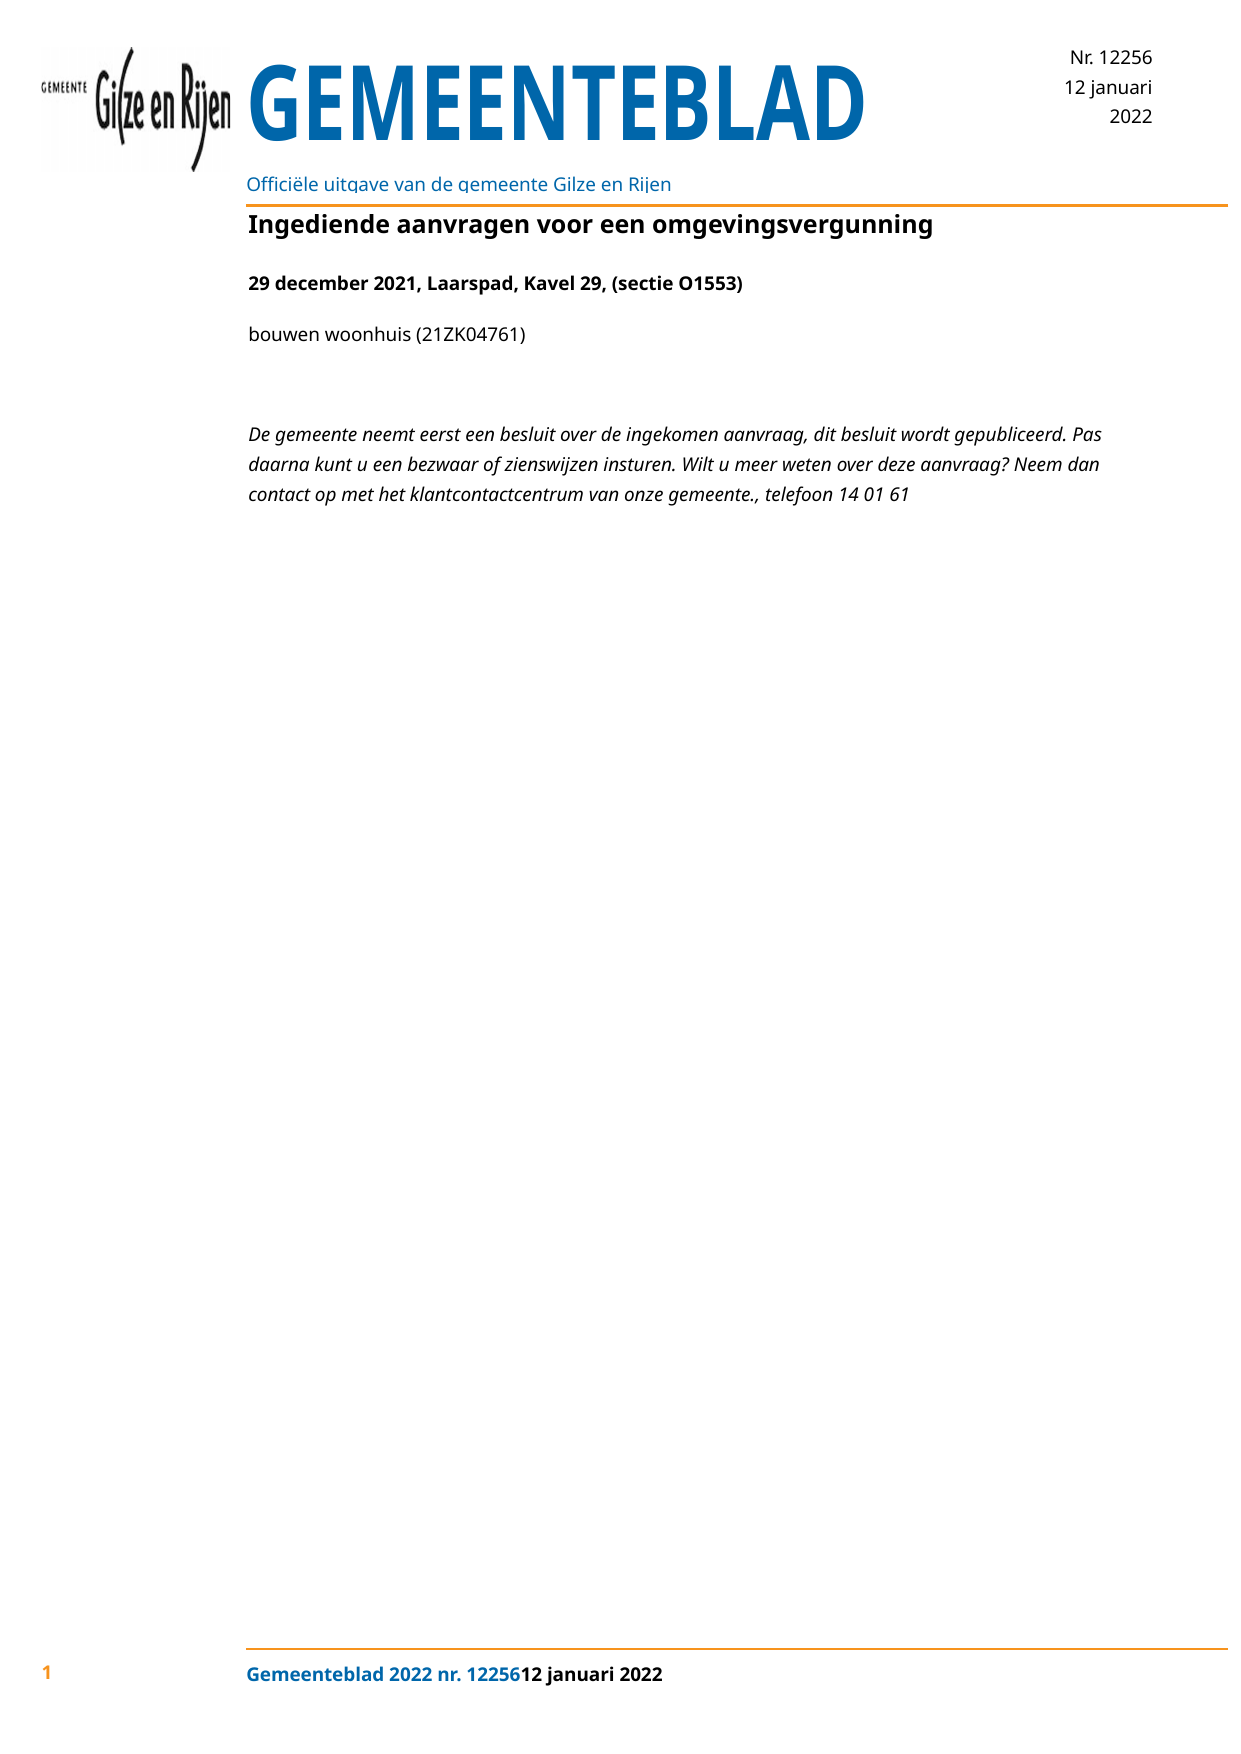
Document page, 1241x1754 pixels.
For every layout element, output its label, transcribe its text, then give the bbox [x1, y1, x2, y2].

text Ingediende aanvragen voor een omgevingsvergunning [248, 207, 1152, 241]
text 29 december 2021, Laarspad, Kavel 29, (sectie O1553) [248, 270, 1152, 296]
picture [41, 47, 231, 172]
text bouwen woonhuis (21ZK04761) [248, 321, 1152, 346]
text De gemeente neemt eerst een besluit over de ingekomen aanvraag, dit besluit wordt gepubliceerd. Pas daarna kunt u een bezwaar of zienswijzen insturen. Wilt u meer weten over deze aanvraag? Neem dan contact op met het klantcontactcentrum van onze gemeente., telefoon 14 01 61 [248, 422, 1152, 506]
